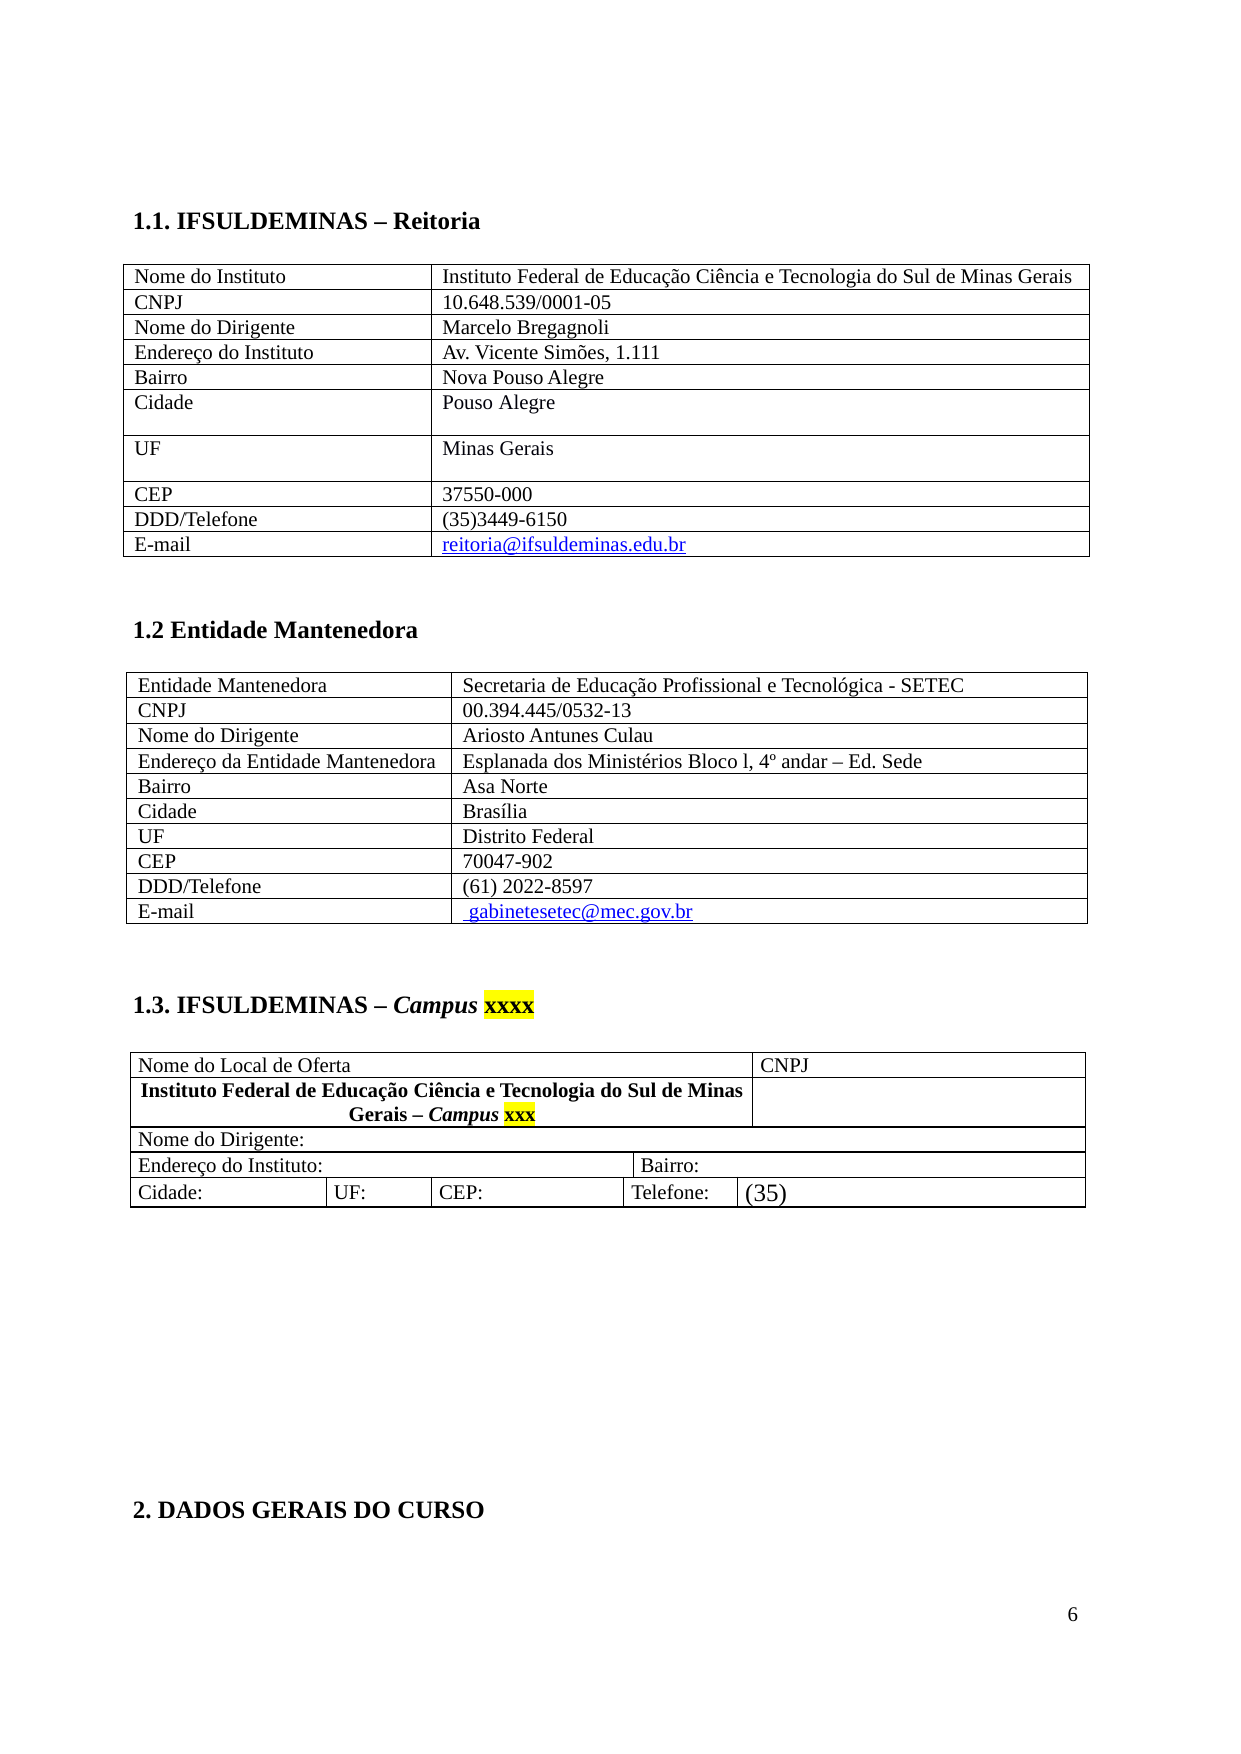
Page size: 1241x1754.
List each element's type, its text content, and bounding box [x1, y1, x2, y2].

table_cell E-mail [127, 899, 451, 923]
table_cell Distrito Federal [452, 824, 1087, 848]
table_cell 70047-902 [452, 849, 1087, 873]
table_cell Telefone: [624, 1178, 737, 1206]
table_cell Bairro [127, 774, 451, 798]
table_cell Cidade [127, 799, 451, 823]
text 2. DADOS GERAIS DO CURSO [133, 1495, 1078, 1524]
table_cell Endereço do Instituto [124, 340, 431, 364]
table_cell Brasília [452, 799, 1087, 823]
table_cell Cidade [124, 390, 431, 435]
table_cell Endereço do Instituto: [131, 1153, 633, 1177]
table_cell Minas Gerais [432, 436, 1089, 481]
table_cell Asa Norte [452, 774, 1087, 798]
text 1.1. IFSULDEMINAS – Reitoria [133, 206, 1078, 235]
table_cell CNPJ [127, 698, 451, 722]
table_cell [753, 1078, 1085, 1126]
table_header CNPJ [753, 1053, 1085, 1077]
table_cell UF [124, 436, 431, 481]
table_cell Nome do Dirigente [124, 315, 431, 339]
table_header Instituto Federal de Educação Ciência e Tecnologia do Sul de Minas Gerais [432, 265, 1089, 288]
table_cell Nome do Dirigente: [131, 1128, 1085, 1151]
table_cell gabinetesetec@mec.gov.br [452, 899, 1087, 923]
table_cell Bairro: [634, 1153, 1085, 1177]
table_cell Esplanada dos Ministérios Bloco l, 4º andar – Ed. Sede [452, 749, 1087, 773]
table_cell (35) [738, 1178, 1085, 1206]
table_cell Nova Pouso Alegre [432, 365, 1089, 389]
table_cell CEP [127, 849, 451, 873]
table_cell Marcelo Bregagnoli [432, 315, 1089, 339]
table_cell reitoria@ifsuldeminas.edu.br [432, 532, 1089, 556]
table_cell Av. Vicente Simões, 1.111 [432, 340, 1089, 364]
table_header Nome do Instituto [124, 265, 431, 288]
table_cell 00.394.445/0532-13 [452, 698, 1087, 722]
table_cell DDD/Telefone [127, 874, 451, 898]
table_cell CNPJ [124, 290, 431, 314]
table_cell CEP: [432, 1178, 623, 1206]
table_header Secretaria de Educação Profissional e Tecnológica - SETEC [452, 673, 1087, 697]
table_cell CEP [124, 482, 431, 506]
table_cell Bairro [124, 365, 431, 389]
subtitle 1.3. IFSULDEMINAS – Campus xxxx [133, 990, 1078, 1019]
table_cell UF: [327, 1178, 431, 1206]
table_cell 10.648.539/0001-05 [432, 290, 1089, 314]
table_cell Cidade: [131, 1178, 326, 1206]
table_cell Ariosto Antunes Culau [452, 724, 1087, 747]
table_cell Pouso Alegre [432, 390, 1089, 435]
text 1.2 Entidade Mantenedora [133, 615, 1078, 643]
table_cell Endereço da Entidade Mantenedora [127, 749, 451, 773]
table_cell (35)3449-6150 [432, 507, 1089, 531]
table_header Nome do Local de Oferta [131, 1053, 752, 1077]
table_cell Instituto Federal de Educação Ciência e Tecnologia do Sul de Minas Gerais – Campus xxx [131, 1078, 752, 1126]
table_cell UF [127, 824, 451, 848]
table_cell (61) 2022-8597 [452, 874, 1087, 898]
table_header Entidade Mantenedora [127, 673, 451, 697]
table_cell E-mail [124, 532, 431, 556]
table_cell DDD/Telefone [124, 507, 431, 531]
table_cell 37550-000 [432, 482, 1089, 506]
table_cell Nome do Dirigente [127, 724, 451, 747]
